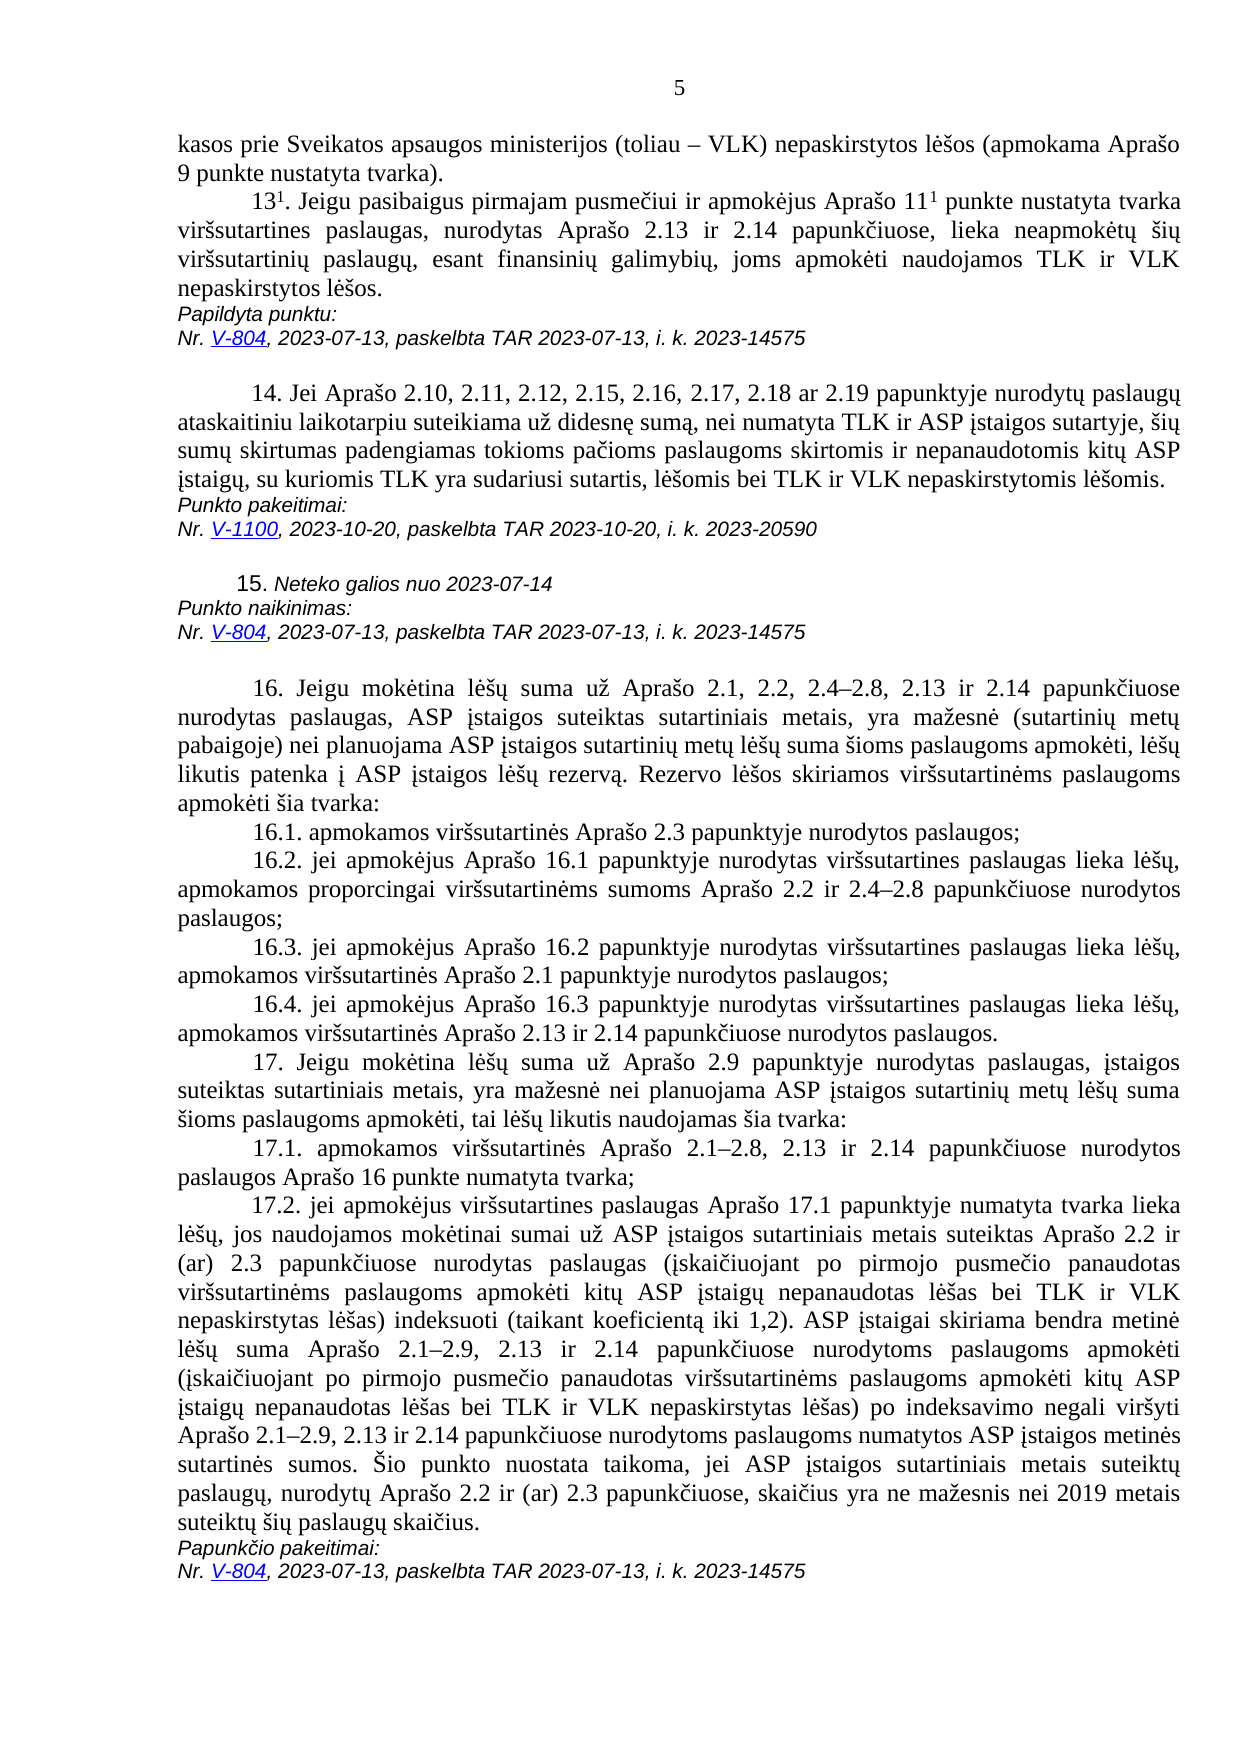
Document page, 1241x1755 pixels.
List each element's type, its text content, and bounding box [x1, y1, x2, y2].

text 17.1. apmokamos viršsutartinės Aprašo 2.1–2.8, 2.13 ir 2.14 papunkčiuose nurodytos paslaugos Aprašo 16 punkte numatyta tvarka; [177, 1133, 1181, 1190]
text 16.3. jei apmokėjus Aprašo 16.2 papunktyje nurodytas viršsutartines paslaugas lieka lėšų, apmokamos viršsutartinės Aprašo 2.1 papunktyje nurodytos paslaugos; [177, 932, 1181, 989]
text 17.2. jei apmokėjus viršsutartines paslaugas Aprašo 17.1 papunktyje numatyta tvarka lieka lėšų, jos naudojamos mokėtinai sumai už ASP įstaigos sutartiniais metais suteiktas Aprašo 2.2 ir (ar) 2.3 papunkčiuose nurodytas paslaugas (įskaičiuojant po pirmojo pusmečio panaudotas viršsutartinėms paslaugoms apmokėti kitų ASP įstaigų nepanaudotas lėšas bei TLK ir VLK nepaskirstytas lėšas) indeksuoti (taikant koeficientą iki 1,2). ASP įstaigai skiriama bendra metinė lėšų suma Aprašo 2.1–2.9, 2.13 ir 2.14 papunkčiuose nurodytoms paslaugoms apmokėti (įskaičiuojant po pirmojo pusmečio panaudotas viršsutartinėms paslaugoms apmokėti kitų ASP įstaigų nepanaudotas lėšas bei TLK ir VLK nepaskirstytas lėšas) po indeksavimo negali viršyti Aprašo 2.1–2.9, 2.13 ir 2.14 papunkčiuose nurodytoms paslaugoms numatytos ASP įstaigos metinės sutartinės sumos. Šio punkto nuostata taikoma, jei ASP įstaigos sutartiniais metais suteiktų paslaugų, nurodytų Aprašo 2.2 ir (ar) 2.3 papunkčiuose, skaičius yra ne mažesnis nei 2019 metais suteiktų šių paslaugų skaičius. [177, 1190, 1181, 1535]
text 131. Jeigu pasibaigus pirmajam pusmečiui ir apmokėjus Aprašo 111 punkte nustatyta tvarka viršsutartines paslaugas, nurodytas Aprašo 2.13 ir 2.14 papunkčiuose, lieka neapmokėtų šių viršsutartinių paslaugų, esant finansinių galimybių, joms apmokėti naudojamos TLK ir VLK nepaskirstytos lėšos. [177, 186, 1181, 301]
text 16.2. jei apmokėjus Aprašo 16.1 papunktyje nurodytas viršsutartines paslaugas lieka lėšų, apmokamos proporcingai viršsutartinėms sumoms Aprašo 2.2 ir 2.4–2.8 papunkčiuose nurodytos paslaugos; [177, 845, 1181, 932]
text 17. Jeigu mokėtina lėšų suma už Aprašo 2.9 papunktyje nurodytas paslaugas, įstaigos suteiktas sutartiniais metais, yra mažesnė nei planuojama ASP įstaigos sutartinių metų lėšų suma šioms paslaugoms apmokėti, tai lėšų likutis naudojamas šia tvarka: [177, 1047, 1181, 1133]
text 16. Jeigu mokėtina lėšų suma už Aprašo 2.1, 2.2, 2.4–2.8, 2.13 ir 2.14 papunkčiuose nurodytas paslaugas, ASP įstaigos suteiktas sutartiniais metais, yra mažesnė (sutartinių metų pabaigoje) nei planuojama ASP įstaigos sutartinių metų lėšų suma šioms paslaugoms apmokėti, lėšų likutis patenka į ASP įstaigos lėšų rezervą. Rezervo lėšos skiriamos viršsutartinėms paslaugoms apmokėti šia tvarka: [177, 673, 1181, 817]
text 16.1. apmokamos viršsutartinės Aprašo 2.3 papunktyje nurodytos paslaugos; [177, 817, 1181, 845]
text Punkto naikinimas: [177, 596, 1181, 620]
text Nr. V-804, 2023-07-13, paskelbta TAR 2023-07-13, i. k. 2023-14575 [177, 325, 1181, 349]
text Punkto pakeitimai: [177, 493, 1181, 517]
text 16.4. jei apmokėjus Aprašo 16.3 papunktyje nurodytas viršsutartines paslaugas lieka lėšų, apmokamos viršsutartinės Aprašo 2.13 ir 2.14 papunkčiuose nurodytos paslaugos. [177, 989, 1181, 1047]
text Nr. V-1100, 2023-10-20, paskelbta TAR 2023-10-20, i. k. 2023-20590 [177, 517, 1181, 541]
text Papunkčio pakeitimai: [177, 1535, 1181, 1559]
text Papildyta punktu: [177, 301, 1181, 325]
text 15. Neteko galios nuo 2023-07-14 [177, 570, 1181, 596]
text 14. Jei Aprašo 2.10, 2.11, 2.12, 2.15, 2.16, 2.17, 2.18 ar 2.19 papunktyje nurodytų paslaugų ataskaitiniu laikotarpiu suteikiama už didesnę sumą, nei numatyta TLK ir ASP įstaigos sutartyje, šių sumų skirtumas padengiamas tokioms pačioms paslaugoms skirtomis ir nepanaudotomis kitų ASP įstaigų, su kuriomis TLK yra sudariusi sutartis, lėšomis bei TLK ir VLK nepaskirstytomis lėšomis. [177, 378, 1181, 493]
text Nr. V-804, 2023-07-13, paskelbta TAR 2023-07-13, i. k. 2023-14575 [177, 620, 1181, 644]
text Nr. V-804, 2023-07-13, paskelbta TAR 2023-07-13, i. k. 2023-14575 [177, 1559, 1181, 1583]
text kasos prie Sveikatos apsaugos ministerijos (toliau – VLK) nepaskirstytos lėšos (apmokama Aprašo 9 punkte nustatyta tvarka). [177, 129, 1181, 186]
